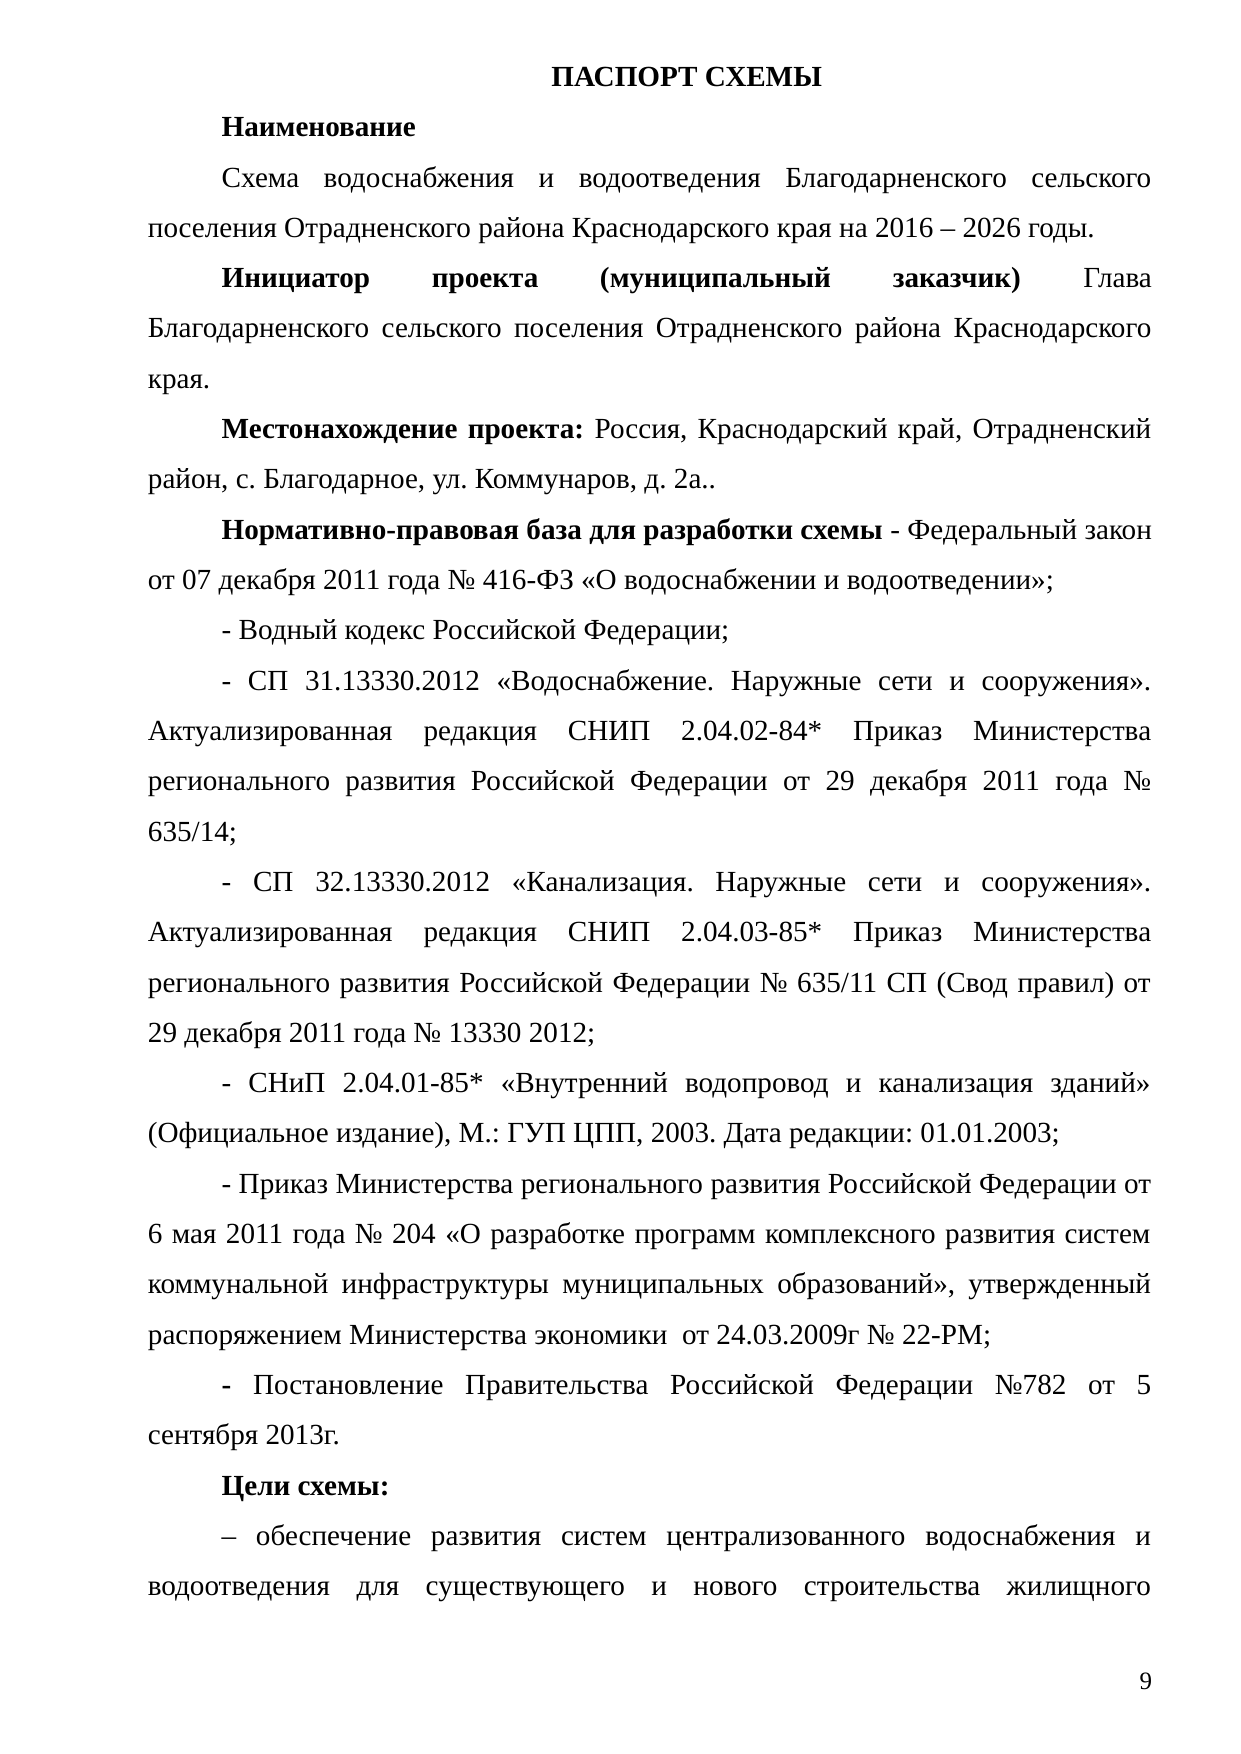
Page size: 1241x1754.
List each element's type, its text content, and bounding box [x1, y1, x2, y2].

text Цели схемы: [148, 1468, 1152, 1501]
text Схема водоснабжения и водоотведения Благодарненского сельского поселения Отрадненского района Краснодарского края на 2016 – 2026 годы. [148, 160, 1152, 243]
text Нормативно-правовая база для разработки схемы - Федеральный закон от 07 декабря 2011 года № 416-ФЗ «О водоснабжении и водоотведении»; [148, 512, 1152, 596]
text - Приказ Министерства регионального развития Российской Федерации от 6 мая 2011 года № 204 «О разработке программ комплексного развития систем коммунальной инфраструктуры муниципальных образований», утвержденный распоряжением Министерства экономики от 24.03.2009г № 22-РМ; [148, 1166, 1152, 1350]
text – обеспечение развития систем централизованного водоснабжения и водоотведения для существующего и нового строительства жилищного [148, 1518, 1152, 1602]
text - СП 31.13330.2012 «Водоснабжение. Наружные сети и сооружения». Актуализированная редакция СНИП 2.04.02-84* Приказ Министерства регионального развития Российской Федерации от 29 декабря 2011 года № 635/14; [148, 663, 1152, 847]
text Местонахождение проекта: Россия, Краснодарский край, Отрадненский район, с. Благодарное, ул. Коммунаров, д. 2а.. [148, 411, 1152, 495]
text - Постановление Правительства Российской Федерации №782 от 5 сентября 2013г. [148, 1367, 1152, 1451]
text - СП 32.13330.2012 «Канализация. Наружные сети и сооружения». Актуализированная редакция СНИП 2.04.03-85* Приказ Министерства регионального развития Российской Федерации № 635/11 СП (Свод правил) от 29 декабря 2011 года № 13330 2012; [148, 864, 1152, 1048]
text Наименование [148, 109, 1152, 143]
text - Водный кодекс Российской Федерации; [148, 612, 1152, 646]
text Инициатор проекта (муниципальный заказчик) Глава Благодарненского сельского поселения Отрадненского района Краснодарского края. [148, 260, 1152, 394]
subtitle ПАСПОРТ СХЕМЫ [148, 59, 1152, 93]
text - СНиП 2.04.01-85* «Внутренний водопровод и канализация зданий» (Официальное издание), М.: ГУП ЦПП, 2003. Дата редакции: 01.01.2003; [148, 1065, 1152, 1149]
